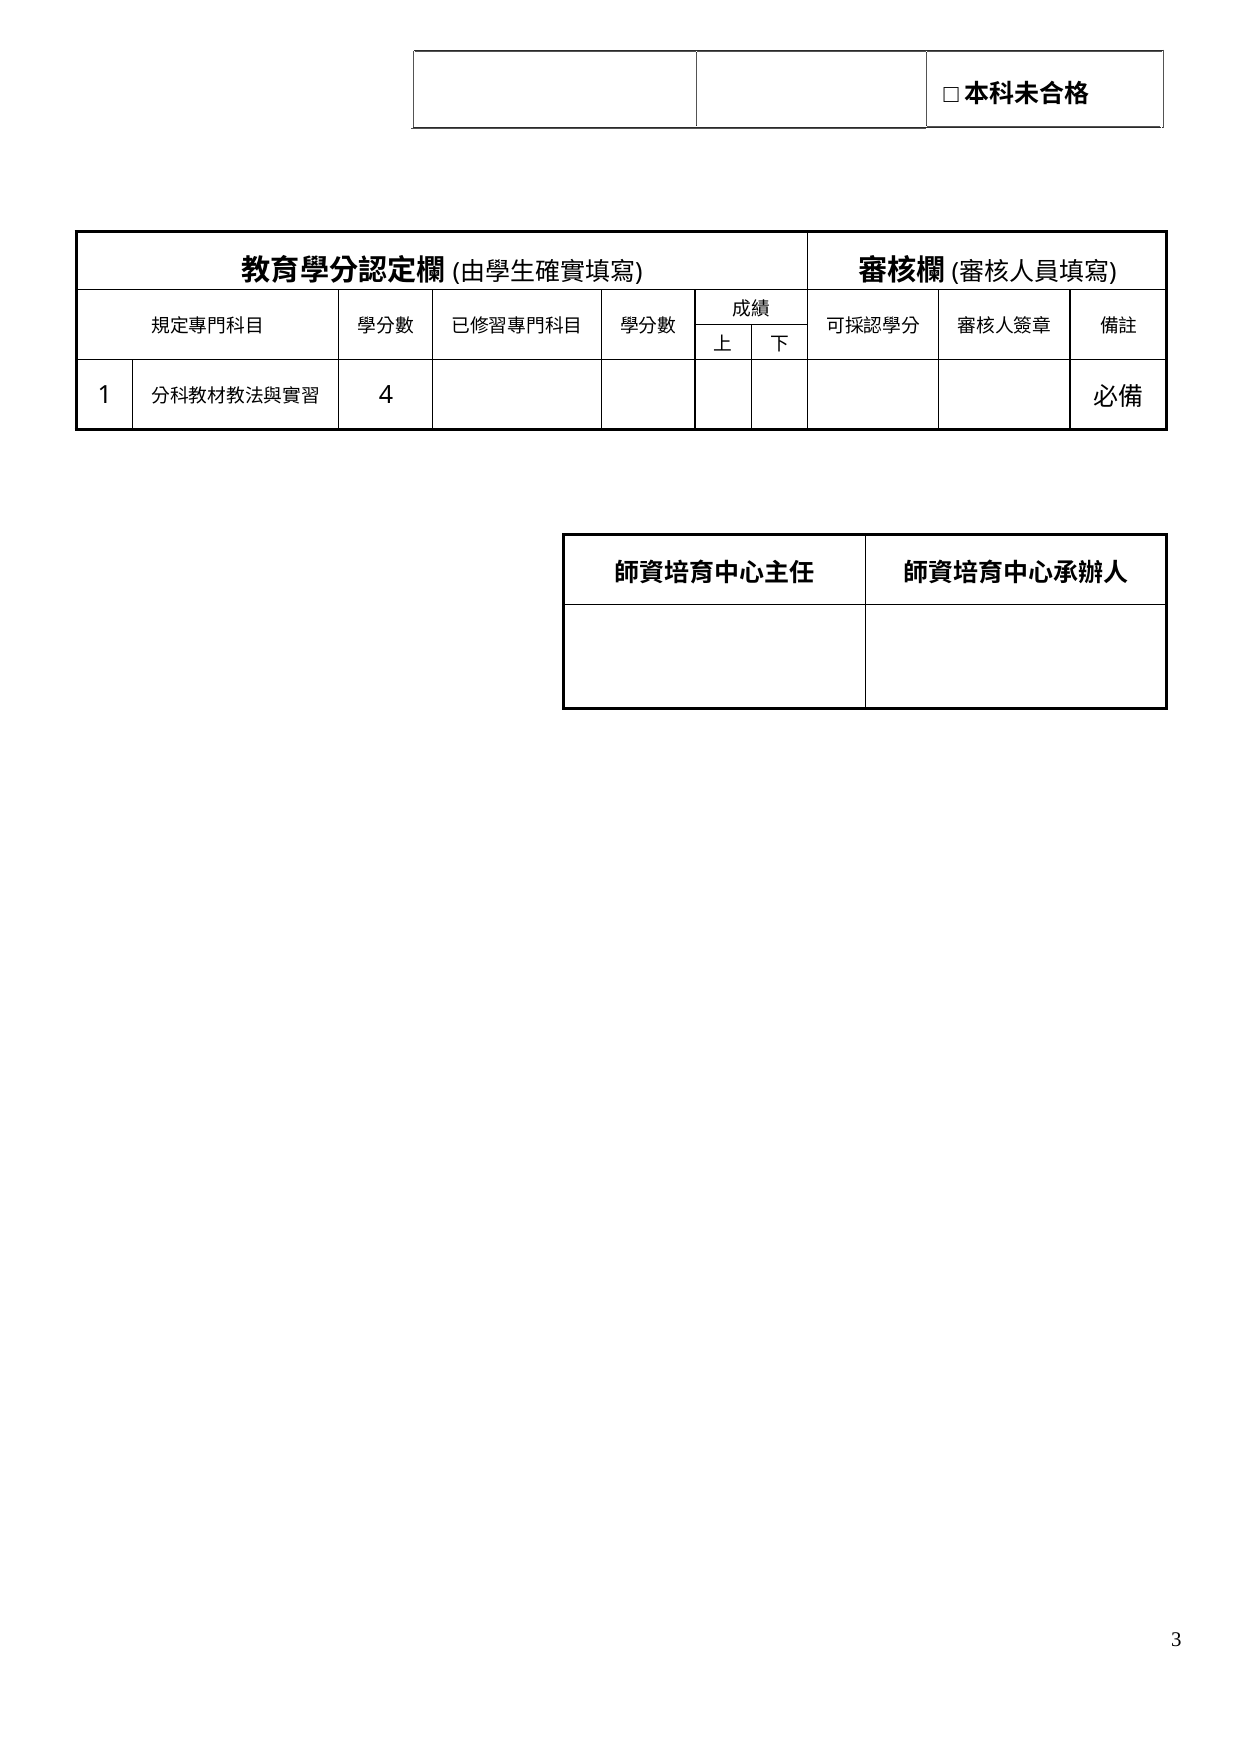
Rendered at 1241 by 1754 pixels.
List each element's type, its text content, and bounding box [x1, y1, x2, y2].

table_cell 備註 [1071, 290, 1165, 359]
table_cell [752, 360, 807, 428]
table_header 教育學分認定欄 (由學生確實填寫) [78, 233, 807, 289]
table_cell 已修習專門科目 [433, 290, 601, 359]
table_cell 分科教材教法與實習 [133, 360, 338, 428]
table_cell [697, 51, 927, 126]
table_cell 審核人簽章 [939, 290, 1069, 359]
table_header 師資培育中心主任 [565, 536, 865, 604]
table_cell 必備 [1071, 360, 1165, 428]
table_cell 可採認學分 [808, 290, 938, 359]
table_cell 1 [78, 360, 132, 428]
table_cell 下 [752, 325, 807, 359]
table_cell 成績 [696, 290, 807, 324]
table_cell 上 [696, 325, 751, 359]
table_cell 4 [339, 360, 432, 428]
table_cell [939, 360, 1069, 428]
table_cell [414, 51, 697, 126]
table_cell [565, 605, 865, 707]
table_cell 學分數 [339, 290, 432, 359]
table_cell [696, 360, 751, 428]
table_cell [808, 360, 938, 428]
table_cell 學分數 [602, 290, 694, 359]
table_cell [602, 360, 694, 428]
table_cell [866, 605, 1165, 707]
table_cell [433, 360, 601, 428]
table_header 師資培育中心承辦人 [866, 536, 1165, 604]
table_header □ 本科未合格 [927, 52, 1162, 126]
table_cell 規定專門科目 [78, 290, 338, 359]
table_header 審核欄 (審核人員填寫) [808, 233, 1165, 289]
